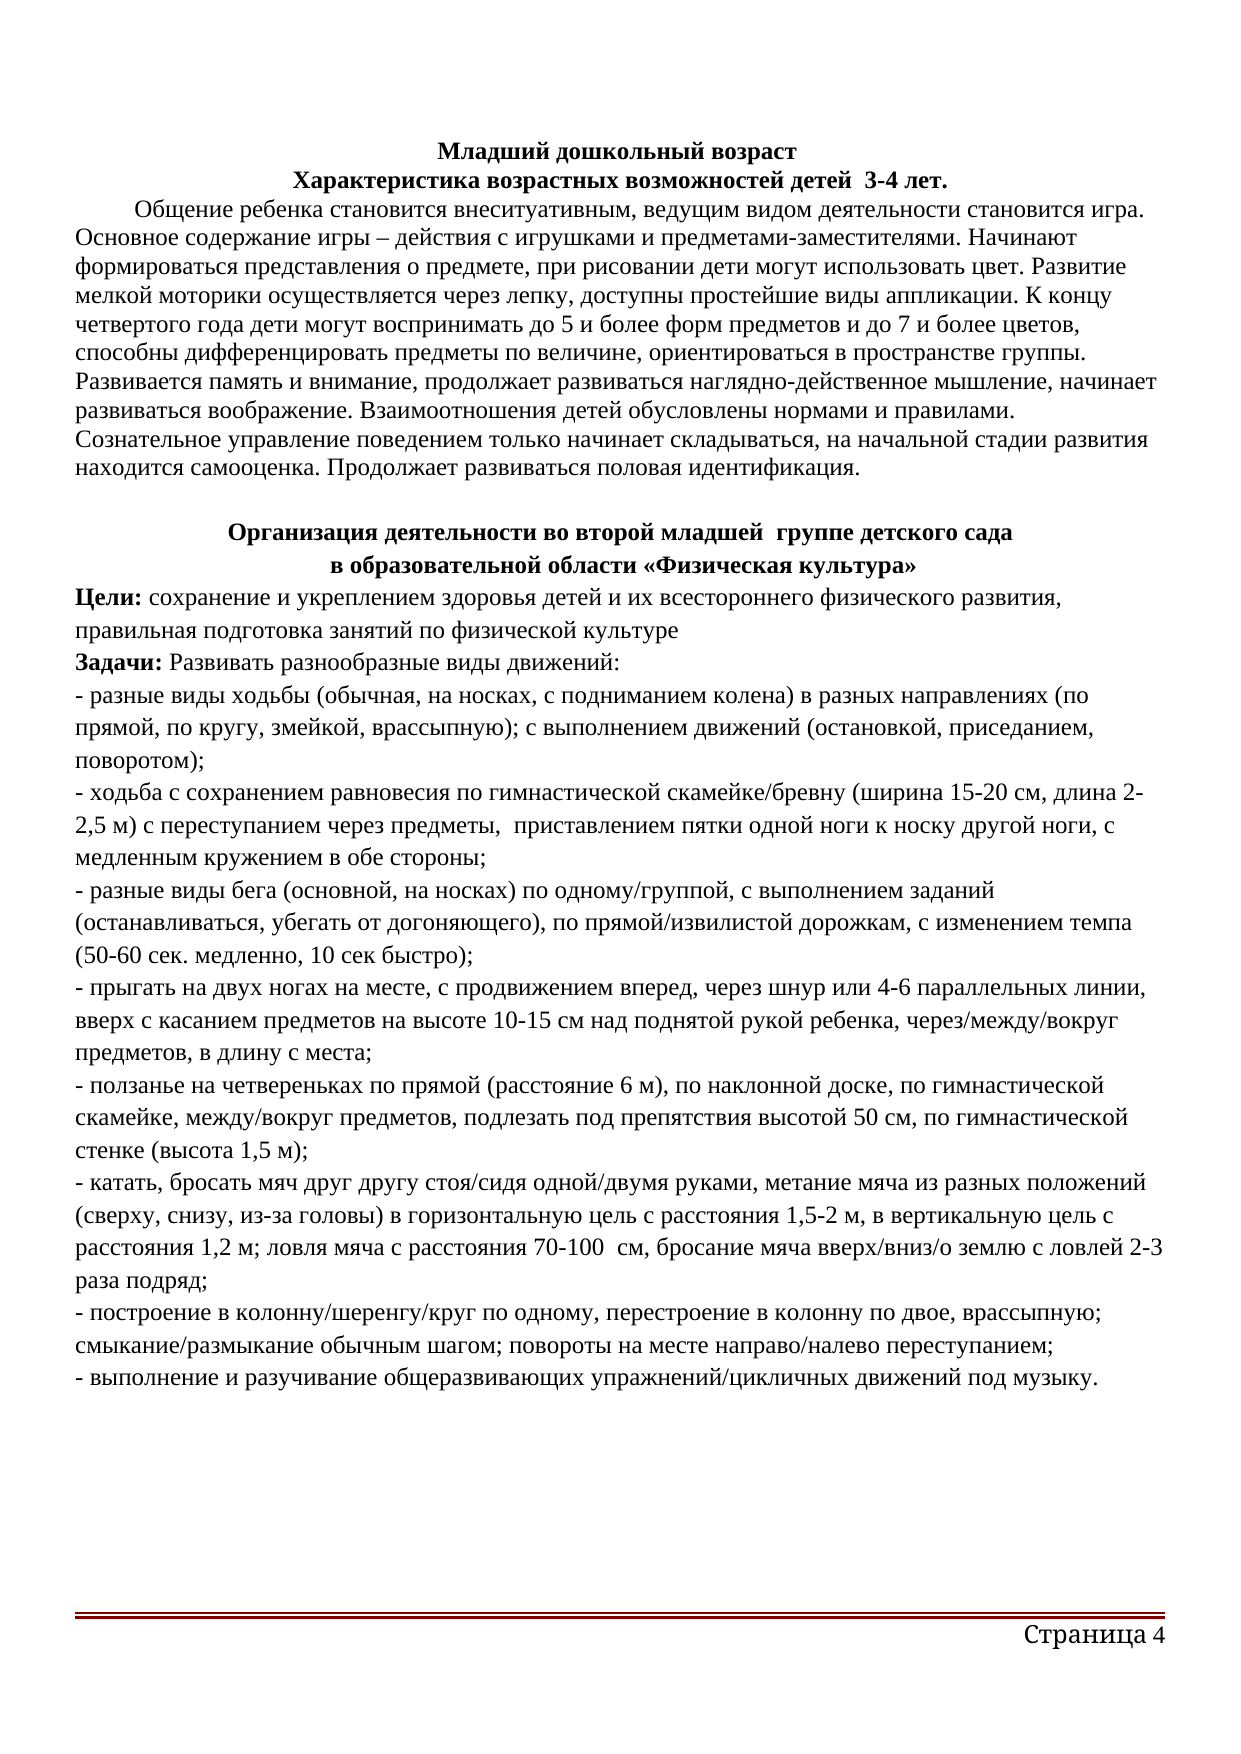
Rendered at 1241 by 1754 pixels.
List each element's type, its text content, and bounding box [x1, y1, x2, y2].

text - прыгать на двух ногах на месте, с продвижением вперед, через шнур или 4-6 параллельных линии, вверх с касанием предметов на высоте 10-15 см над поднятой рукой ребенка, через/между/вокруг предметов, в длину с места; [75, 969, 1165, 1066]
text - выполнение и разучивание общеразвивающих упражнений/цикличных движений под музыку. [75, 1359, 1165, 1391]
text Младший дошкольный возраст [75, 132, 1165, 165]
text Задачи: Развивать разнообразные виды движений: [75, 644, 1165, 676]
text - построение в колонну/шеренгу/круг по одному, перестроение в колонну по двое, врассыпную; смыкание/размыкание обычным шагом; повороты на месте направо/налево переступанием; [75, 1294, 1165, 1359]
text - разные виды бега (основной, на носках) по одному/группой, с выполнением заданий (останавливаться, убегать от догоняющего), по прямой/извилистой дорожкам, с изменением темпа (50-60 сек. медленно, 10 сек быстро); [75, 871, 1165, 969]
text в образовательной области «Физическая культура» [75, 546, 1165, 579]
text - разные виды ходьбы (обычная, на носках, с подниманием колена) в разных направлениях (по прямой, по кругу, змейкой, врассыпную); с выполнением движений (остановкой, приседанием, поворотом); [75, 676, 1165, 774]
text - ходьба с сохранением равновесия по гимнастической скамейке/бревну (ширина 15-20 см, длина 2-2,5 м) с переступанием через предметы, приставлением пятки одной ноги к носку другой ноги, с медленным кружением в обе стороны; [75, 774, 1165, 871]
text Организация деятельности во второй младшей группе детского сада [75, 514, 1165, 546]
text - катать, бросать мяч друг другу стоя/сидя одной/двумя руками, метание мяча из разных положений (сверху, снизу, из-за головы) в горизонтальную цель с расстояния 1,5-2 м, в вертикальную цель с расстояния 1,2 м; ловля мяча с расстояния 70-100 см, бросание мяча вверх/вниз/о землю с ловлей 2-3 раза подряд; [75, 1164, 1165, 1294]
text - ползанье на четвереньках по прямой (расстояние 6 м), по наклонной доске, по гимнастической скамейке, между/вокруг предметов, подлезать под препятствия высотой 50 см, по гимнастической стенке (высота 1,5 м); [75, 1066, 1165, 1164]
text Характеристика возрастных возможностей детей 3-4 лет. [75, 165, 1165, 194]
text Цели: сохранение и укреплением здоровья детей и их всестороннего физического развития, правильная подготовка занятий по физической культуре [75, 579, 1165, 644]
text Общение ребенка становится внеситуативным, ведущим видом деятельности становится игра. Основное содержание игры – действия с игрушками и предметами-заместителями. Начинают формироваться представления о предмете, при рисовании дети могут использовать цвет. Развитие мелкой моторики осуществляется через лепку, доступны простейшие виды аппликации. К концу четвертого года дети могут воспринимать до 5 и более форм предметов и до 7 и более цветов, способны дифференцировать предметы по величине, ориентироваться в пространстве группы. Развивается память и внимание, продолжает развиваться наглядно-действенное мышление, начинает развиваться воображение. Взаимоотношения детей обусловлены нормами и правилами. Сознательное управление поведением только начинает складываться, на начальной стадии развития находится самооценка. Продолжает развиваться половая идентификация. [75, 194, 1165, 481]
